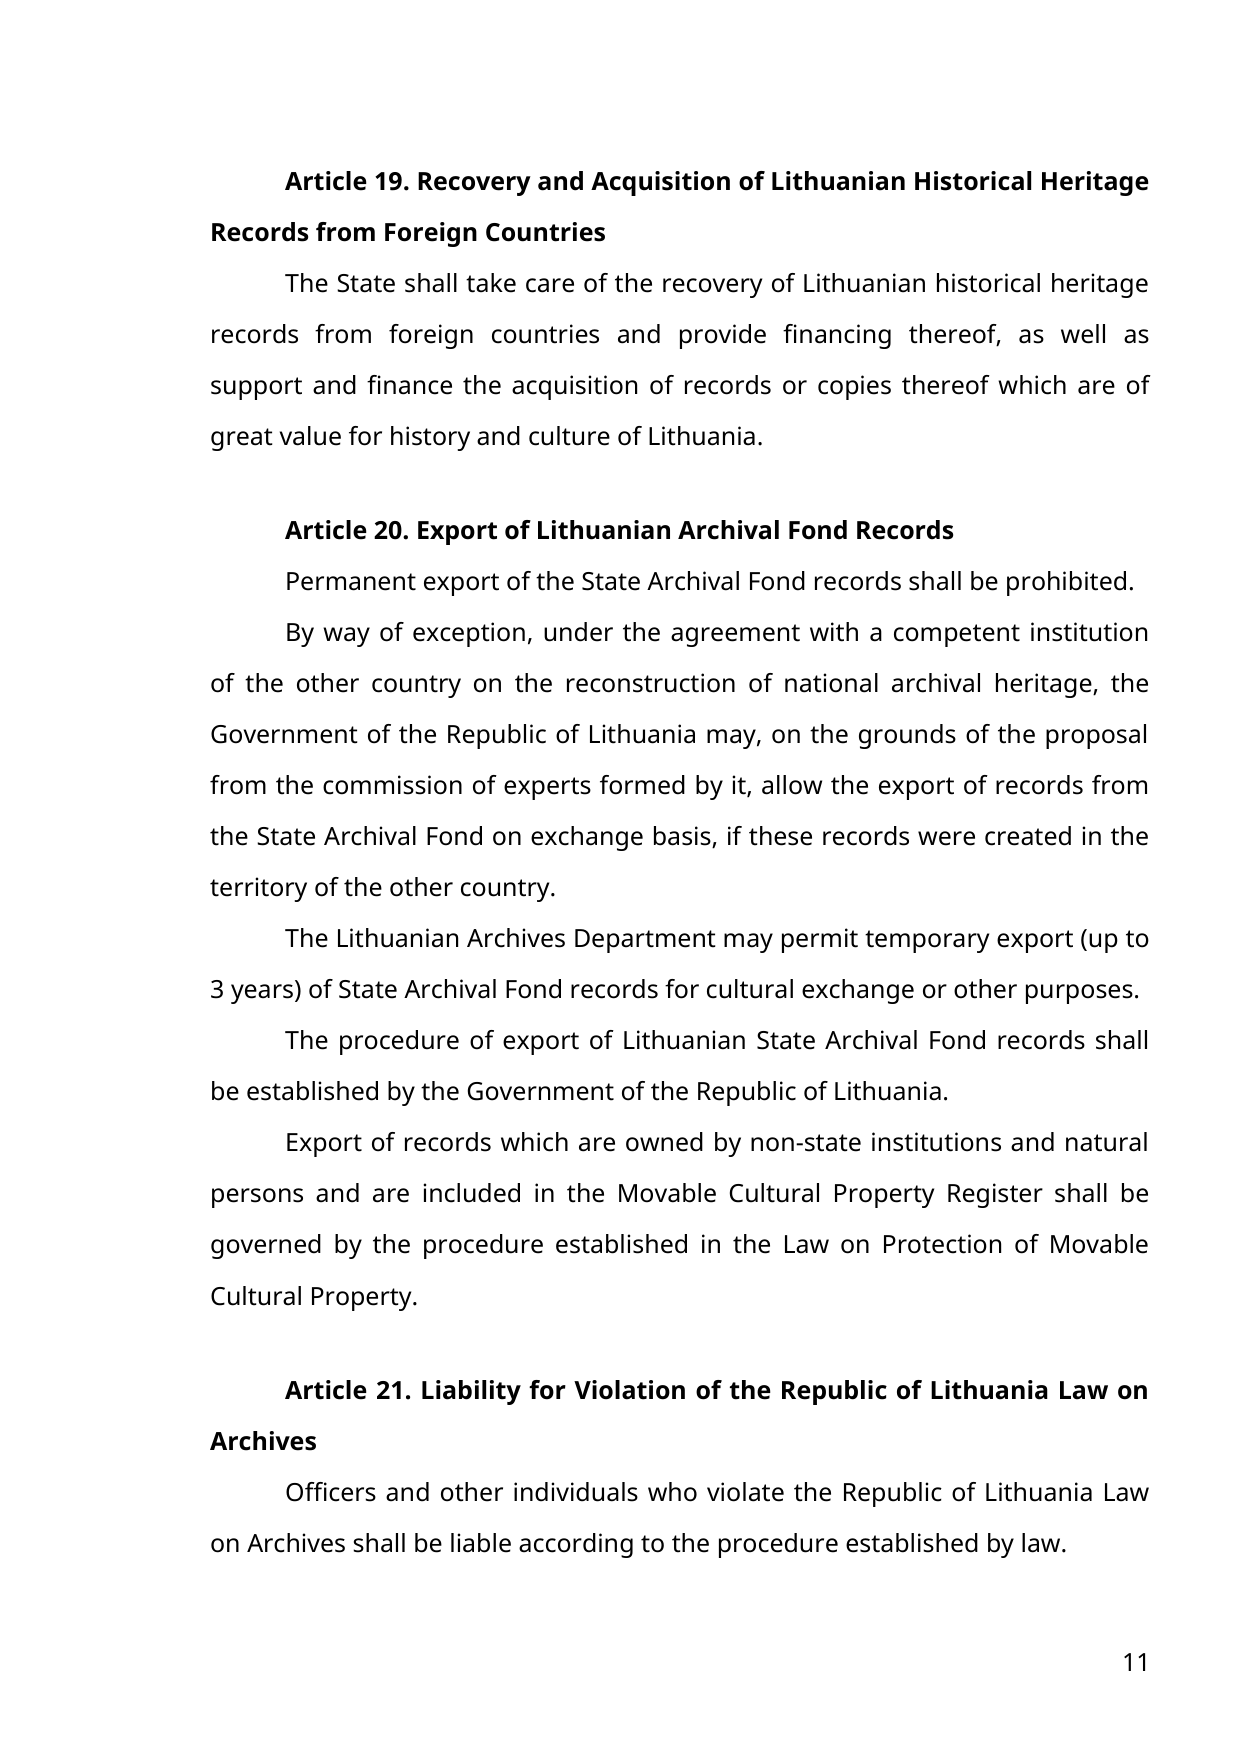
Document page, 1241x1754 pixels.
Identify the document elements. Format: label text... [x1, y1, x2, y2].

text Officers and other individuals who violate the Republic of Lithuania Law on Archives shall be liable according to the procedure established by law. [210, 1474, 1151, 1559]
text Article 21. Liability for Violation of the Republic of Lithuania Law on Archives [210, 1372, 1151, 1457]
text Article 20. Export of Lithuanian Archival Fond Records [210, 512, 1151, 547]
text Export of records which are owned by non-state institutions and natural persons and are included in the Movable Cultural Property Register shall be governed by the procedure established in the Law on Protection of Movable Cultural Property. [210, 1125, 1151, 1312]
text The State shall take care of the recovery of Lithuanian historical heritage records from foreign countries and provide financing thereof, as well as support and finance the acquisition of records or copies thereof which are of great value for history and culture of Lithuania. [210, 265, 1151, 452]
text The Lithuanian Archives Department may permit temporary export (up to 3 years) of State Archival Fond records for cultural exchange or other purposes. [210, 921, 1151, 1006]
text Permanent export of the State Archival Fond records shall be prohibited. [210, 563, 1151, 598]
text By way of exception, under the agreement with a competent institution of the other country on the reconstruction of national archival heritage, the Government of the Republic of Lithuania may, on the grounds of the proposal from the commission of experts formed by it, allow the export of records from the State Archival Fond on exchange basis, if these records were created in the territory of the other country. [210, 614, 1151, 904]
text Article 19. Recovery and Acquisition of Lithuanian Historical Heritage Records from Foreign Countries [210, 163, 1151, 248]
text The procedure of export of Lithuanian State Archival Fond records shall be established by the Government of the Republic of Lithuania. [210, 1023, 1151, 1108]
